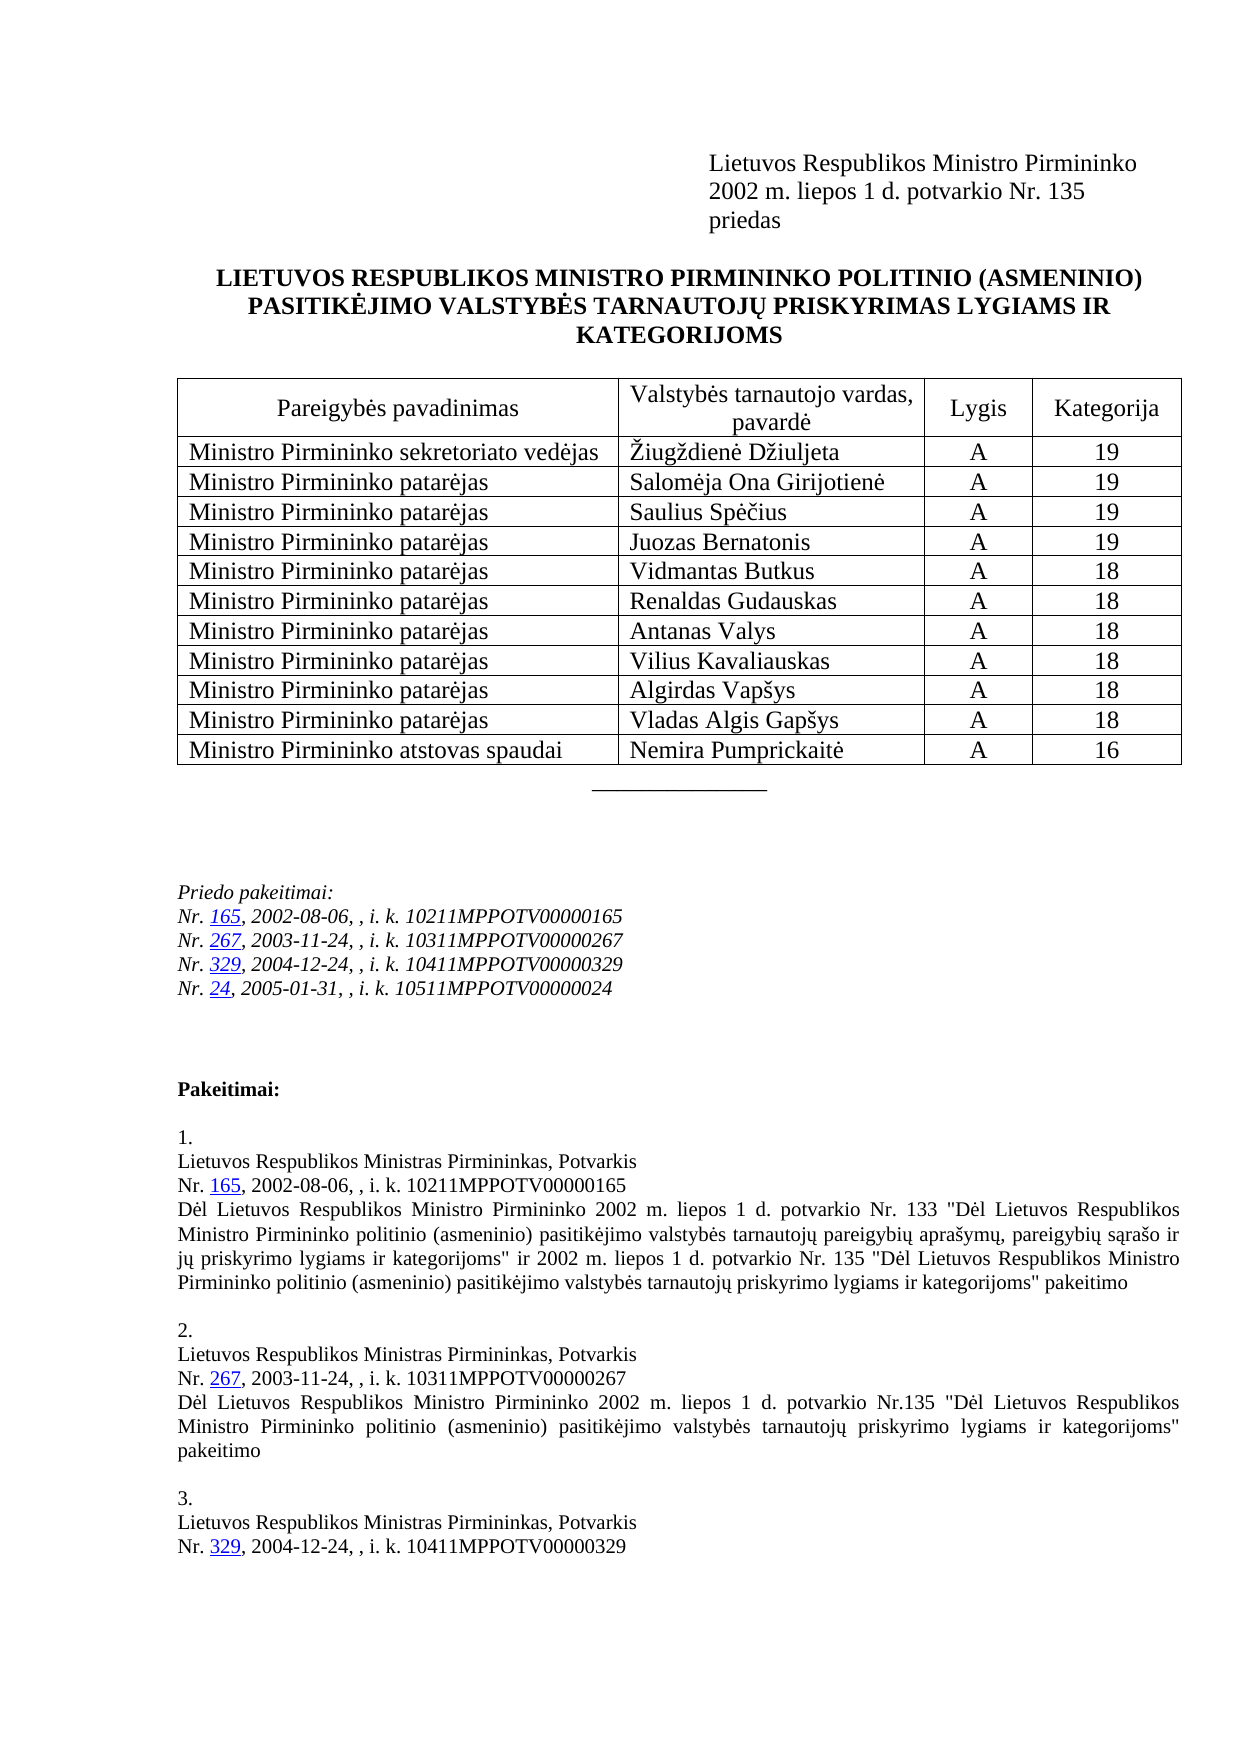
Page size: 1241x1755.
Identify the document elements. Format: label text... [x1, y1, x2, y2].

text Lietuvos Respublikos Ministras Pirmininkas, Potvarkis [177, 1510, 1181, 1534]
table_cell Vladas Algis Gapšys [619, 705, 924, 734]
text Nr. 329, 2004-12-24, , i. k. 10411MPPOTV00000329 [177, 952, 1181, 976]
text Dėl Lietuvos Respublikos Ministro Pirmininko 2002 m. liepos 1 d. potvarkio Nr. 133 "Dėl Lietuvos Respublikos Ministro Pirmininko politinio (asmeninio) pasitikėjimo valstybės tarnautojų pareigybių aprašymų, pareigybių sąrašo ir jų priskyrimo lygiams ir kategorijoms" ir 2002 m. liepos 1 d. potvarkio Nr. 135 "Dėl Lietuvos Respublikos Ministro Pirmininko politinio (asmeninio) pasitikėjimo valstybės tarnautojų priskyrimo lygiams ir kategorijoms" pakeitimo [177, 1197, 1181, 1294]
table_cell 18 [1033, 646, 1181, 674]
table_cell Ministro Pirmininko patarėjas [178, 497, 618, 526]
text 2. [177, 1318, 1181, 1342]
table_cell A [925, 616, 1032, 645]
table_cell Žiugždienė Džiuljeta [619, 437, 924, 466]
table_cell Antanas Valys [619, 616, 924, 645]
table_cell 19 [1033, 527, 1181, 555]
text 1. [177, 1125, 1181, 1149]
table_cell Algirdas Vapšys [619, 676, 924, 704]
text Nr. 24, 2005-01-31, , i. k. 10511MPPOTV00000024 [177, 976, 1181, 1000]
table_cell Renaldas Gudauskas [619, 586, 924, 615]
table_cell 19 [1033, 437, 1181, 466]
table_cell A [925, 705, 1032, 734]
table_cell Saulius Spėčius [619, 497, 924, 526]
text ______________ [177, 765, 1181, 794]
text Nr. 165, 2002-08-06, , i. k. 10211MPPOTV00000165 [177, 904, 1181, 928]
text Priedo pakeitimai: [177, 880, 1181, 904]
table_cell 18 [1033, 676, 1181, 704]
table_cell 19 [1033, 497, 1181, 526]
table_header Valstybės tarnautojo vardas, pavardė [619, 379, 924, 436]
table_cell Juozas Bernatonis [619, 527, 924, 555]
table_cell Ministro Pirmininko patarėjas [178, 705, 618, 734]
table_header Pareigybės pavadinimas [178, 379, 618, 436]
text LIETUVOS RESPUBLIKOS MINISTRO PIRMININKO POLITINIO (ASMENINIO) PASITIKĖJIMO VALSTYBĖS TARNAUTOJŲ PRISKYRIMAS LYGIAMS IR KATEGORIJOMS [177, 263, 1181, 349]
table_cell Ministro Pirmininko patarėjas [178, 527, 618, 555]
table_cell Ministro Pirmininko patarėjas [178, 646, 618, 674]
text 3. [177, 1486, 1181, 1510]
table_cell 18 [1033, 556, 1181, 585]
table_cell Ministro Pirmininko patarėjas [178, 467, 618, 496]
table_cell A [925, 467, 1032, 496]
table_cell Ministro Pirmininko sekretoriato vedėjas [178, 437, 618, 466]
table_cell A [925, 676, 1032, 704]
text Nr. 267, 2003-11-24, , i. k. 10311MPPOTV00000267 [177, 1366, 1181, 1390]
table_cell Ministro Pirmininko patarėjas [178, 616, 618, 645]
table_cell 19 [1033, 467, 1181, 496]
text Lietuvos Respublikos Ministro Pirmininko [177, 148, 1181, 176]
text Nr. 165, 2002-08-06, , i. k. 10211MPPOTV00000165 [177, 1173, 1181, 1197]
table_cell 16 [1033, 735, 1181, 764]
table_cell A [925, 556, 1032, 585]
table_cell Vidmantas Butkus [619, 556, 924, 585]
table_header Lygis [925, 379, 1032, 436]
table_cell Vilius Kavaliauskas [619, 646, 924, 674]
table_cell A [925, 735, 1032, 764]
text Pakeitimai: [177, 1077, 1181, 1101]
text Nr. 329, 2004-12-24, , i. k. 10411MPPOTV00000329 [177, 1534, 1181, 1558]
text Dėl Lietuvos Respublikos Ministro Pirmininko 2002 m. liepos 1 d. potvarkio Nr.135 "Dėl Lietuvos Respublikos Ministro Pirmininko politinio (asmeninio) pasitikėjimo valstybės tarnautojų priskyrimo lygiams ir kategorijoms" pakeitimo [177, 1390, 1181, 1462]
text Nr. 267, 2003-11-24, , i. k. 10311MPPOTV00000267 [177, 928, 1181, 952]
table_cell A [925, 437, 1032, 466]
text priedas [177, 205, 1181, 234]
table_cell Ministro Pirmininko atstovas spaudai [178, 735, 618, 764]
text Lietuvos Respublikos Ministras Pirmininkas, Potvarkis [177, 1342, 1181, 1366]
table_header Kategorija [1033, 379, 1181, 436]
table_cell A [925, 497, 1032, 526]
text Lietuvos Respublikos Ministras Pirmininkas, Potvarkis [177, 1149, 1181, 1173]
table_cell 18 [1033, 616, 1181, 645]
table_cell A [925, 527, 1032, 555]
table_cell A [925, 646, 1032, 674]
table_cell 18 [1033, 586, 1181, 615]
table_cell Ministro Pirmininko patarėjas [178, 676, 618, 704]
table_cell Ministro Pirmininko patarėjas [178, 586, 618, 615]
table_cell Ministro Pirmininko patarėjas [178, 556, 618, 585]
table_cell Salomėja Ona Girijotienė [619, 467, 924, 496]
text 2002 m. liepos 1 d. potvarkio Nr. 135 [177, 176, 1181, 205]
table_cell 18 [1033, 705, 1181, 734]
table_cell Nemira Pumprickaitė [619, 735, 924, 764]
table_cell A [925, 586, 1032, 615]
